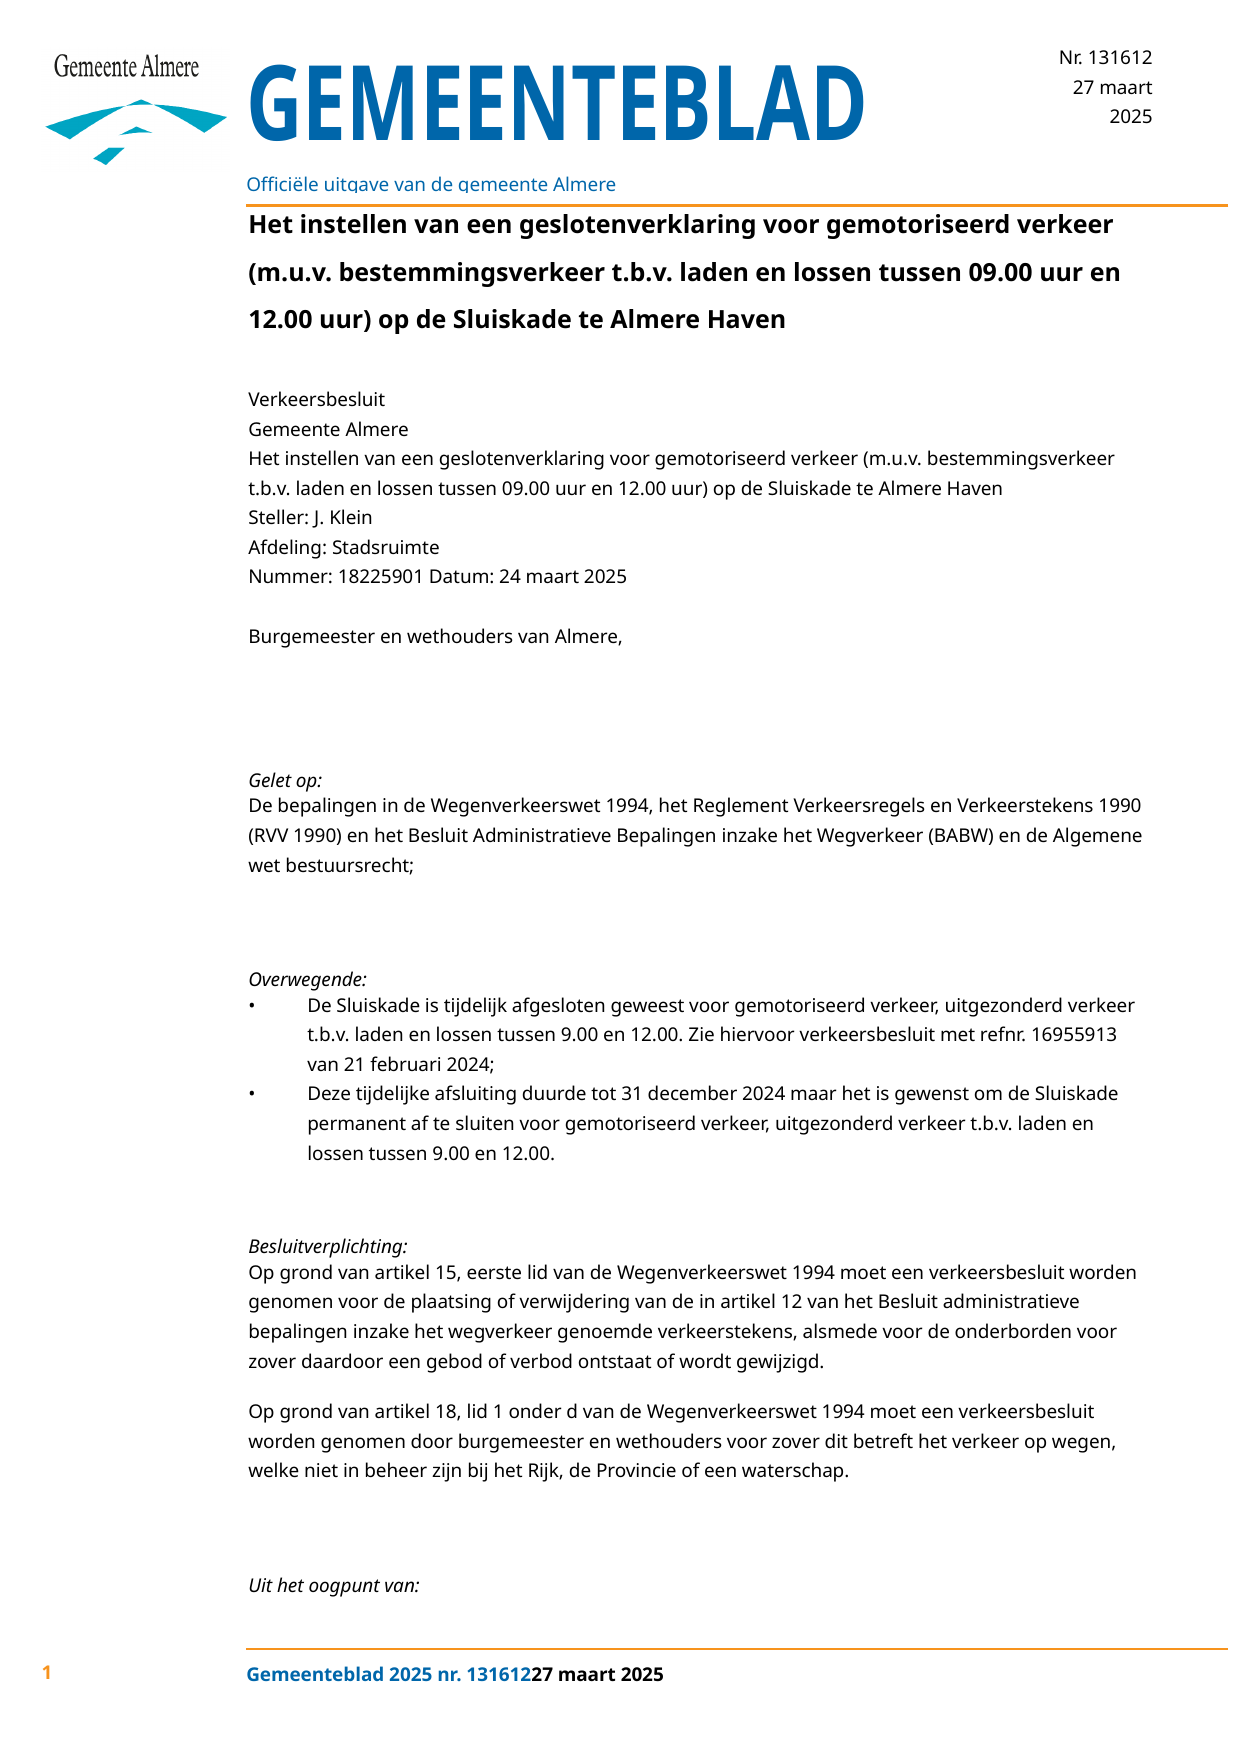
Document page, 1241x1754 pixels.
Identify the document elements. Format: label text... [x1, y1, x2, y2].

list Deze tijdelijke afsluiting duurde tot 31 december 2024 maar het is gewenst om de Sluiskade permanent af te sluiten voor gemotoriseerd verkeer, uitgezonderd verkeer t.b.v. laden en lossen tussen 9.00 en 12.00. [248, 1081, 1152, 1166]
text Het instellen van een geslotenverklaring voor gemotoriseerd verkeer (m.u.v. bestemmingsverkeer t.b.v. laden en lossen tussen 09.00 uur en 12.00 uur) op de Sluiskade te Almere Haven [248, 207, 1152, 336]
text Op grond van artikel 15, eerste lid van de Wegenverkeerswet 1994 moet een verkeersbesluit worden genomen voor de plaatsing of verwijdering van de in artikel 12 van het Besluit administratieve bepalingen inzake het wegverkeer genoemde verkeerstekens, alsmede voor de onderborden voor zover daardoor een gebod of verbod ontstaat of wordt gewijzigd. [248, 1259, 1152, 1373]
text Verkeersbesluit [248, 386, 1152, 412]
text Burgemeester en wethouders van Almere, [248, 623, 1152, 649]
text Uit het oogpunt van: [248, 1572, 1152, 1597]
text Gelet op: [248, 767, 1152, 793]
text Overwegende: [248, 966, 1152, 992]
text Nummer: 18225901 Datum: 24 maart 2025 [248, 564, 1152, 589]
text Het instellen van een geslotenverklaring voor gemotoriseerd verkeer (m.u.v. bestemmingsverkeer t.b.v. laden en lossen tussen 09.00 uur en 12.00 uur) op de Sluiskade te Almere Haven [248, 445, 1152, 501]
list De Sluiskade is tijdelijk afgesloten geweest voor gemotoriseerd verkeer, uitgezonderd verkeer t.b.v. laden en lossen tussen 9.00 en 12.00. Zie hiervoor verkeersbesluit met refnr. 16955913 van 21 februari 2024; [248, 992, 1152, 1077]
text De bepalingen in de Wegenverkeerswet 1994, het Reglement Verkeersregels en Verkeerstekens 1990 (RVV 1990) en het Besluit Administratieve Bepalingen inzake het Wegverkeer (BABW) en de Algemene wet bestuursrecht; [248, 793, 1152, 877]
text Afdeling: Stadsruimte [248, 534, 1152, 560]
text Steller: J. Klein [248, 504, 1152, 530]
text Op grond van artikel 18, lid 1 onder d van de Wegenverkeerswet 1994 moet een verkeersbesluit worden genomen door burgemeester en wethouders voor zover dit betreft het verkeer op wegen, welke niet in beheer zijn bij het Rijk, de Provincie of een waterschap. [248, 1398, 1152, 1483]
picture [41, 47, 231, 172]
text Besluitverplichting: [248, 1233, 1152, 1259]
text Gemeente Almere [248, 416, 1152, 442]
